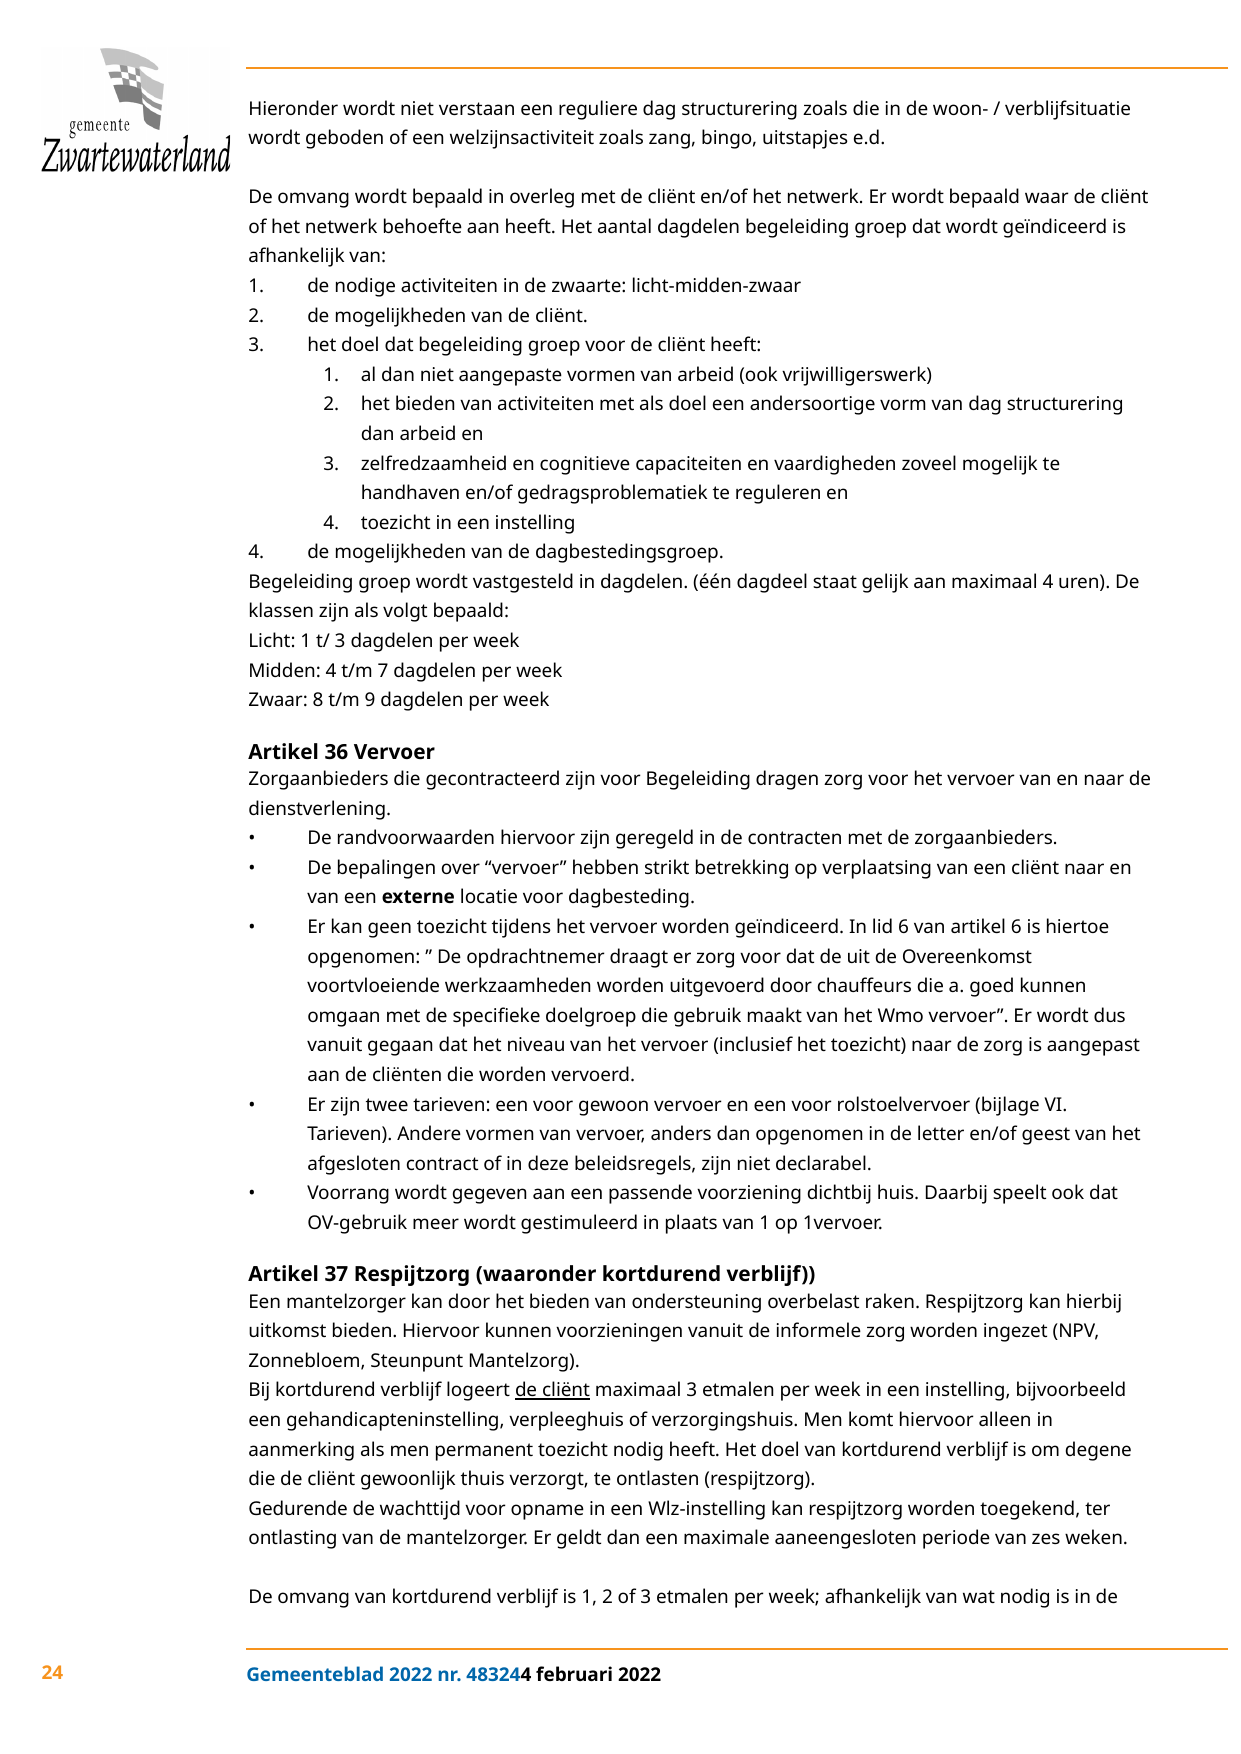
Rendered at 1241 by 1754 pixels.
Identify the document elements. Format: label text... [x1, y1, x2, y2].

list zelfredzaamheid en cognitieve capaciteiten en vaardigheden zoveel mogelijk te handhaven en/of gedragsproblematiek te reguleren en [323, 450, 1152, 505]
text Zwaar: 8 t/m 9 dagdelen per week [248, 686, 1152, 712]
text Begeleiding groep wordt vastgesteld in dagdelen. (één dagdeel staat gelijk aan maximaal 4 uren). De klassen zijn als volgt bepaald: [248, 568, 1152, 623]
list de mogelijkheden van de dagbestedingsgroep. [248, 538, 1152, 564]
text Een mantelzorger kan door het bieden van ondersteuning overbelast raken. Respijtzorg kan hierbij uitkomst bieden. Hiervoor kunnen voorzieningen vanuit de informele zorg worden ingezet (NPV, Zonnebloem, Steunpunt Mantelzorg). [248, 1288, 1152, 1373]
text Artikel 36 Vervoer [248, 737, 1152, 765]
text Hieronder wordt niet verstaan een reguliere dag structurering zoals die in de woon- / verblijfsituatie wordt geboden of een welzijnsactiviteit zoals zang, bingo, uitstapjes e.d. [248, 95, 1152, 150]
list Voorrang wordt gegeven aan een passende voorziening dichtbij huis. Daarbij speelt ook dat OV-gebruik meer wordt gestimuleerd in plaats van 1 op 1vervoer. [248, 1179, 1152, 1235]
picture [41, 47, 231, 172]
text Gedurende de wachttijd voor opname in een Wlz-instelling kan respijtzorg worden toegekend, ter ontlasting van de mantelzorger. Er geldt dan een maximale aaneengesloten periode van zes weken. [248, 1495, 1152, 1550]
text De omvang wordt bepaald in overleg met de cliënt en/of het netwerk. Er wordt bepaald waar de cliënt of het netwerk behoefte aan heeft. Het aantal dagdelen begeleiding groep dat wordt geïndiceerd is afhankelijk van: [248, 183, 1152, 268]
list Er zijn twee tarieven: een voor gewoon vervoer en een voor rolstoelvervoer (bijlage VI. Tarieven). Andere vormen van vervoer, anders dan opgenomen in de letter en/of geest van het afgesloten contract of in deze beleidsregels, zijn niet declarabel. [248, 1091, 1152, 1176]
text Zorgaanbieders die gecontracteerd zijn voor Begeleiding dragen zorg voor het vervoer van en naar de dienstverlening. [248, 765, 1152, 821]
list het bieden van activiteiten met als doel een andersoortige vorm van dag structurering dan arbeid en [323, 391, 1152, 446]
list het doel dat begeleiding groep voor de cliënt heeft: [248, 331, 1152, 357]
list al dan niet aangepaste vormen van arbeid (ook vrijwilligerswerk) [323, 361, 1152, 387]
list Er kan geen toezicht tijdens het vervoer worden geïndiceerd. In lid 6 van artikel 6 is hiertoe opgenomen: ” De opdrachtnemer draagt er zorg voor dat de uit de Overeenkomst voortvloeiende werkzaamheden worden uitgevoerd door chauffeurs die a. goed kunnen omgaan met de specifieke doelgroep die gebruik maakt van het Wmo vervoer”. Er wordt dus vanuit gegaan dat het niveau van het vervoer (inclusief het toezicht) naar de zorg is aangepast aan de cliënten die worden vervoerd. [248, 913, 1152, 1087]
text Bij kortdurend verblijf logeert de cliënt maximaal 3 etmalen per week in een instelling, bijvoorbeeld een gehandicapteninstelling, verpleeghuis of verzorgingshuis. Men komt hiervoor alleen in aanmerking als men permanent toezicht nodig heeft. Het doel van kortdurend verblijf is om degene die de cliënt gewoonlijk thuis verzorgt, te ontlasten (respijtzorg). [248, 1377, 1152, 1491]
text Midden: 4 t/m 7 dagdelen per week [248, 657, 1152, 683]
text De omvang van kortdurend verblijf is 1, 2 of 3 etmalen per week; afhankelijk van wat nodig is in de [248, 1584, 1152, 1609]
list De bepalingen over “vervoer” hebben strikt betrekking op verplaatsing van een cliënt naar en van een externe locatie voor dagbesteding. [248, 854, 1152, 909]
text Licht: 1 t/ 3 dagdelen per week [248, 627, 1152, 653]
text Artikel 37 Respijtzorg (waaronder kortdurend verblijf)) [248, 1259, 1152, 1288]
list de nodige activiteiten in de zwaarte: licht-midden-zwaar [248, 272, 1152, 298]
list de mogelijkheden van de cliënt. [248, 302, 1152, 328]
list De randvoorwaarden hiervoor zijn geregeld in de contracten met de zorgaanbieders. [248, 824, 1152, 850]
list toezicht in een instelling [323, 509, 1152, 535]
